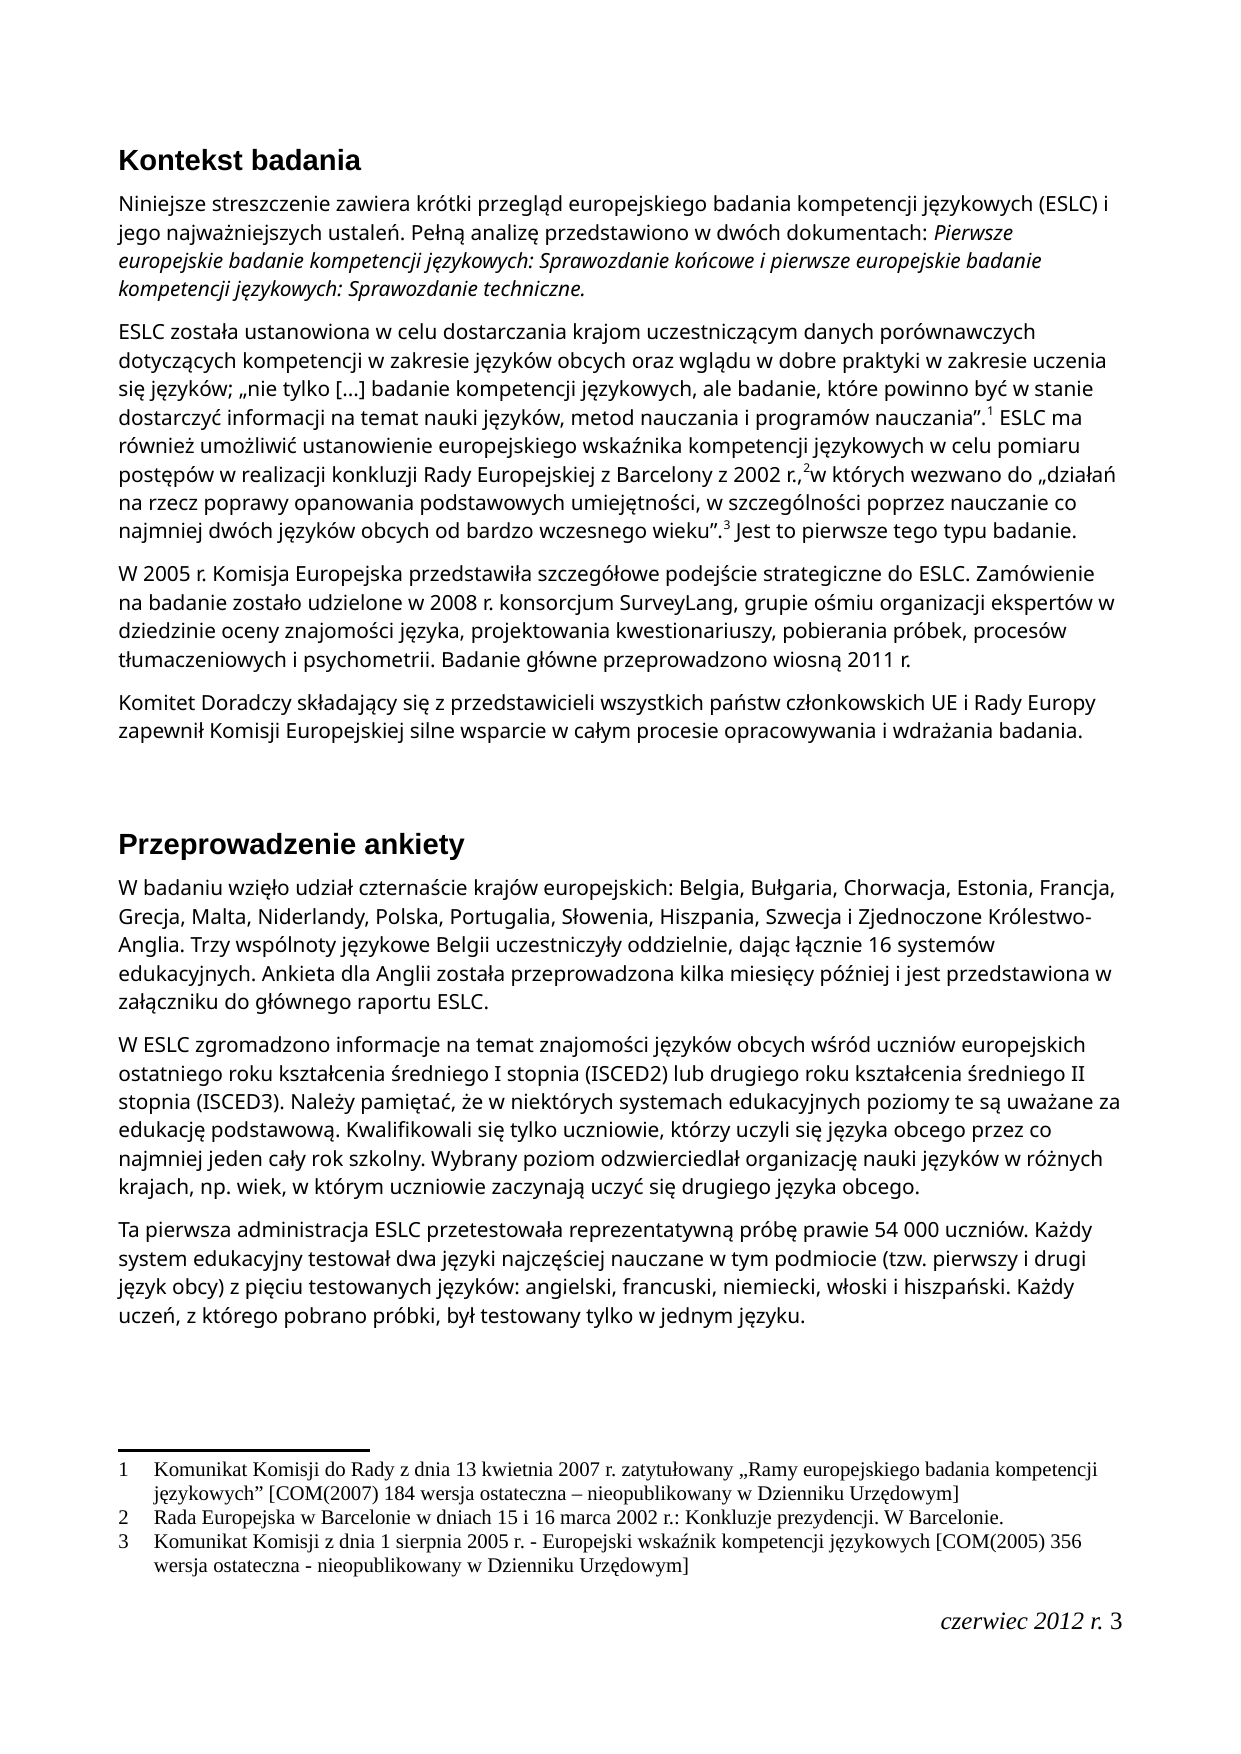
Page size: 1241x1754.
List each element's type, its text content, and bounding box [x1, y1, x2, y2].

text Rada Europejska w Barcelonie w dniach 15 i 16 marca 2002 r.: Konkluzje prezydencji. W Barcelonie. [118, 1505, 1122, 1529]
text Komitet Doradczy składający się z przedstawicieli wszystkich państw członkowskich UE i Rady Europy zapewnił Komisji Europejskiej silne wsparcie w całym procesie opracowywania i wdrażania badania. [118, 688, 1122, 745]
text W 2005 r. Komisja Europejska przedstawiła szczegółowe podejście strategiczne do ESLC. Zamówienie na badanie zostało udzielone w 2008 r. konsorcjum SurveyLang, grupie ośmiu organizacji ekspertów w dziedzinie oceny znajomości języka, projektowania kwestionariuszy, pobierania próbek, procesów tłumaczeniowych i psychometrii. Badanie główne przeprowadzono wiosną 2011 r. [118, 559, 1122, 673]
subtitle Przeprowadzenie ankiety [118, 827, 1122, 861]
text W badaniu wzięło udział czternaście krajów europejskich: Belgia, Bułgaria, Chorwacja, Estonia, Francja, Grecja, Malta, Niderlandy, Polska, Portugalia, Słowenia, Hiszpania, Szwecja i Zjednoczone Królestwo-Anglia. Trzy wspólnoty językowe Belgii uczestniczyły oddzielnie, dając łącznie 16 systemów edukacyjnych. Ankieta dla Anglii została przeprowadzona kilka miesięcy później i jest przedstawiona w załączniku do głównego raportu ESLC. [118, 873, 1122, 1016]
text ESLC została ustanowiona w celu dostarczania krajom uczestniczącym danych porównawczych dotyczących kompetencji w zakresie języków obcych oraz wglądu w dobre praktyki w zakresie uczenia się języków; „nie tylko [...] badanie kompetencji językowych, ale badanie, które powinno być w stanie dostarczyć informacji na temat nauki języków, metod nauczania i programów nauczania”. ESLC ma również umożliwić ustanowienie europejskiego wskaźnika kompetencji językowych w celu pomiaru postępów w realizacji konkluzji Rady Europejskiej z Barcelony z 2002 r.,w których wezwano do „działań na rzecz poprawy opanowania podstawowych umiejętności, w szczególności poprzez nauczanie co najmniej dwóch języków obcych od bardzo wczesnego wieku”. Jest to pierwsze tego typu badanie. [118, 317, 1122, 545]
text Komunikat Komisji z dnia 1 sierpnia 2005 r. - Europejski wskaźnik kompetencji językowych [COM(2005) 356 wersja ostateczna - nieopublikowany w Dzienniku Urzędowym] [118, 1529, 1122, 1577]
text Ta pierwsza administracja ESLC przetestowała reprezentatywną próbę prawie 54 000 uczniów. Każdy system edukacyjny testował dwa języki najczęściej nauczane w tym podmiocie (tzw. pierwszy i drugi język obcy) z pięciu testowanych języków: angielski, francuski, niemiecki, włoski i hiszpański. Każdy uczeń, z którego pobrano próbki, był testowany tylko w jednym języku. [118, 1215, 1122, 1329]
text W ESLC zgromadzono informacje na temat znajomości języków obcych wśród uczniów europejskich ostatniego roku kształcenia średniego I stopnia (ISCED2) lub drugiego roku kształcenia średniego II stopnia (ISCED3). Należy pamiętać, że w niektórych systemach edukacyjnych poziomy te są uważane za edukację podstawową. Kwalifikowali się tylko uczniowie, którzy uczyli się języka obcego przez co najmniej jeden cały rok szkolny. Wybrany poziom odzwierciedlał organizację nauki języków w różnych krajach, np. wiek, w którym uczniowie zaczynają uczyć się drugiego języka obcego. [118, 1030, 1122, 1201]
subtitle Kontekst badania [118, 143, 1122, 177]
text Niniejsze streszczenie zawiera krótki przegląd europejskiego badania kompetencji językowych (ESLC) i jego najważniejszych ustaleń. Pełną analizę przedstawiono w dwóch dokumentach: Pierwsze europejskie badanie kompetencji językowych: Sprawozdanie końcowe i pierwsze europejskie badanie kompetencji językowych: Sprawozdanie techniczne. [118, 189, 1122, 303]
text Komunikat Komisji do Rady z dnia 13 kwietnia 2007 r. zatytułowany „Ramy europejskiego badania kompetencji językowych” [COM(2007) 184 wersja ostateczna – nieopublikowany w Dzienniku Urzędowym] [118, 1457, 1122, 1505]
